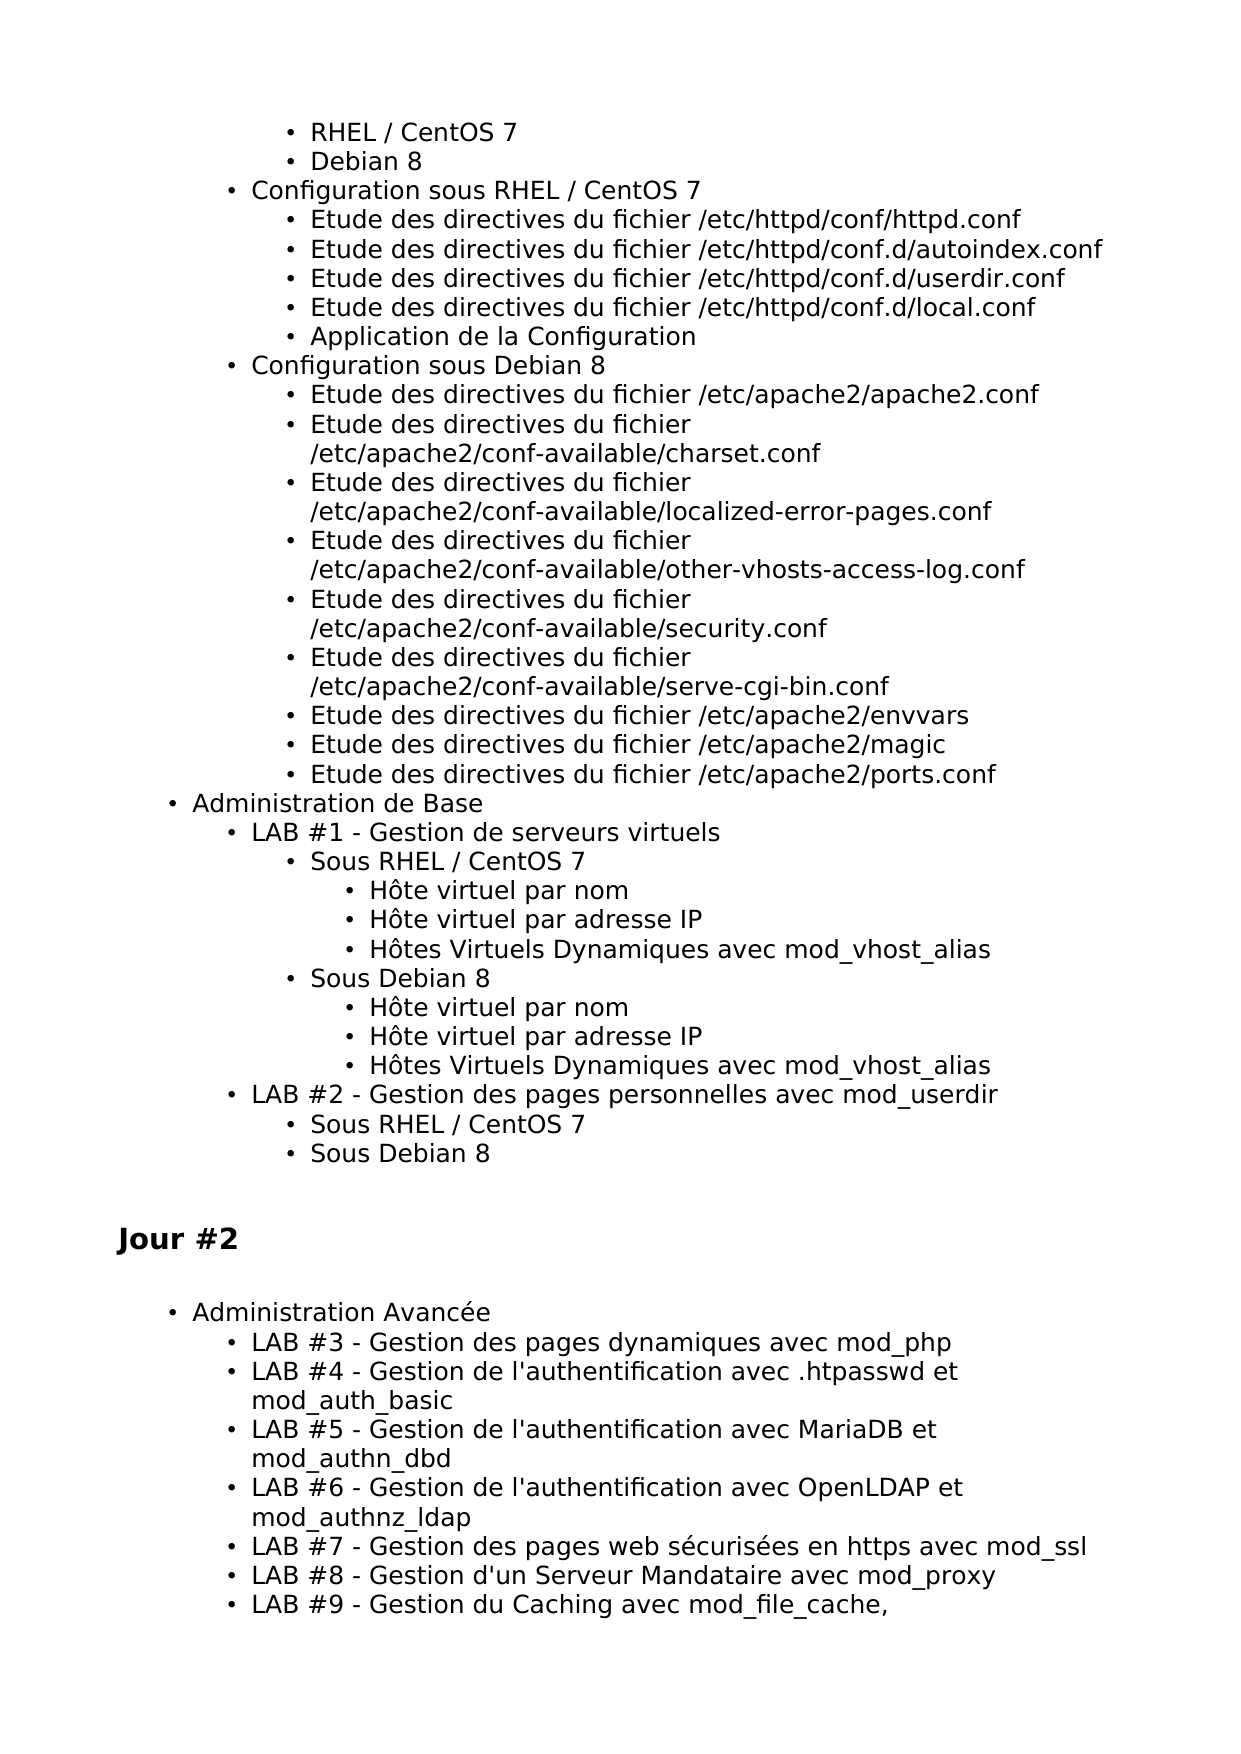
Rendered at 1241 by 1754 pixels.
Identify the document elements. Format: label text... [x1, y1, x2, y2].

list Debian 8 [295, 147, 1122, 176]
list Etude des directives du fichier /etc/apache2/conf-available/serve-cgi-bin.conf [295, 643, 1122, 701]
list Sous Debian 8 [295, 1139, 1122, 1168]
list LAB #1 - Gestion de serveurs virtuels [236, 818, 1122, 847]
list Hôtes Virtuels Dynamiques avec mod_vhost_alias [354, 935, 1122, 964]
list Hôte virtuel par nom [354, 993, 1122, 1022]
list LAB #9 - Gestion du Caching avec mod_file_cache, [236, 1590, 1122, 1619]
list Administration Avancée [177, 1298, 1122, 1328]
list Hôte virtuel par adresse IP [354, 906, 1122, 935]
list Etude des directives du fichier /etc/apache2/conf-available/security.conf [295, 585, 1122, 643]
list LAB #6 - Gestion de l'authentification avec OpenLDAP et mod_authnz_ldap [236, 1473, 1122, 1532]
list Sous Debian 8 [295, 964, 1122, 993]
list Etude des directives du fichier /etc/httpd/conf/httpd.conf [295, 206, 1122, 235]
list Etude des directives du fichier /etc/apache2/conf-available/charset.conf [295, 410, 1122, 468]
list LAB #7 - Gestion des pages web sécurisées en https avec mod_ssl [236, 1532, 1122, 1561]
list Configuration sous Debian 8 [236, 351, 1122, 381]
list Etude des directives du fichier /etc/apache2/envvars [295, 701, 1122, 731]
list Etude des directives du fichier /etc/apache2/ports.conf [295, 760, 1122, 789]
list LAB #4 - Gestion de l'authentification avec .htpasswd et mod_auth_basic [236, 1357, 1122, 1415]
list Hôte virtuel par nom [354, 876, 1122, 906]
list Sous RHEL / CentOS 7 [295, 847, 1122, 876]
list Etude des directives du fichier /etc/httpd/conf.d/userdir.conf [295, 264, 1122, 293]
list Configuration sous RHEL / CentOS 7 [236, 176, 1122, 206]
list Etude des directives du fichier /etc/httpd/conf.d/local.conf [295, 293, 1122, 322]
list LAB #8 - Gestion d'un Serveur Mandataire avec mod_proxy [236, 1561, 1122, 1590]
list Hôte virtuel par adresse IP [354, 1022, 1122, 1051]
list Application de la Configuration [295, 322, 1122, 351]
list Etude des directives du fichier /etc/apache2/conf-available/other-vhosts-access-log.conf [295, 526, 1122, 585]
list Etude des directives du fichier /etc/apache2/apache2.conf [295, 381, 1122, 410]
list LAB #5 - Gestion de l'authentification avec MariaDB et mod_authn_dbd [236, 1415, 1122, 1473]
list Sous RHEL / CentOS 7 [295, 1110, 1122, 1139]
list RHEL / CentOS 7 [295, 118, 1122, 147]
list LAB #2 - Gestion des pages personnelles avec mod_userdir [236, 1081, 1122, 1110]
list Administration de Base [177, 789, 1122, 818]
list Etude des directives du fichier /etc/apache2/conf-available/localized-error-pages.conf [295, 468, 1122, 526]
list LAB #3 - Gestion des pages dynamiques avec mod_php [236, 1328, 1122, 1357]
list Etude des directives du fichier /etc/apache2/magic [295, 731, 1122, 760]
list Etude des directives du fichier /etc/httpd/conf.d/autoindex.conf [295, 235, 1122, 264]
list Hôtes Virtuels Dynamiques avec mod_vhost_alias [354, 1051, 1122, 1081]
subtitle Jour #2 [118, 1223, 1122, 1257]
